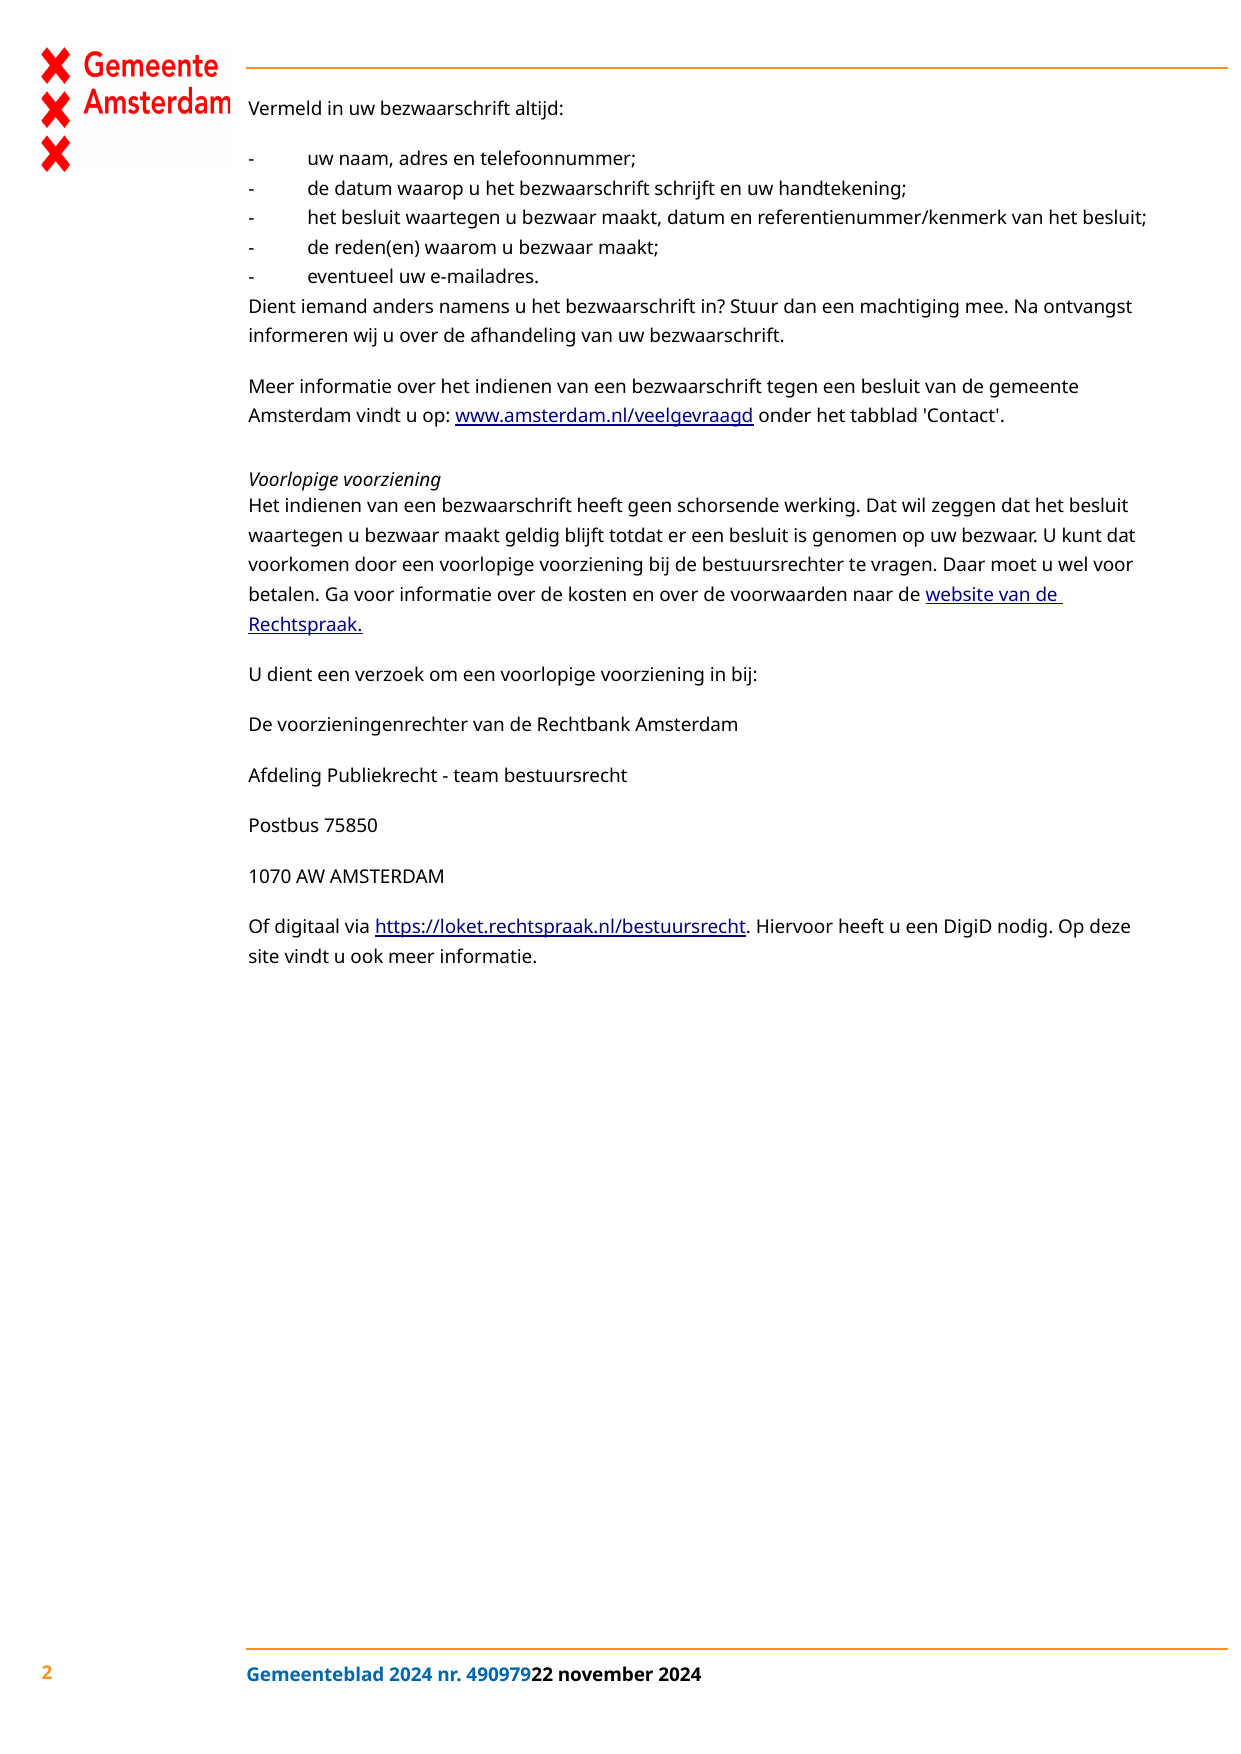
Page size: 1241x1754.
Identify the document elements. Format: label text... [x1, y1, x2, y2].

text Of digitaal via https://loket.rechtspraak.nl/bestuursrecht. Hiervoor heeft u een DigiD nodig. Op deze site vindt u ook meer informatie. [248, 913, 1152, 968]
text U dient een verzoek om een voorlopige voorziening in bij: [248, 661, 1152, 687]
list eventueel uw e-mailadres. [248, 263, 1152, 289]
text Dient iemand anders namens u het bezwaarschrift in? Stuur dan een machtiging mee. Na ontvangst informeren wij u over de afhandeling van uw bezwaarschrift. [248, 293, 1152, 348]
text Vermeld in uw bezwaarschrift altijd: [248, 95, 1152, 121]
list uw naam, adres en telefoonnummer; [248, 145, 1152, 171]
text De voorzieningenrechter van de Rechtbank Amsterdam [248, 712, 1152, 737]
picture [41, 47, 231, 172]
list de datum waarop u het bezwaarschrift schrijft en uw handtekening; [248, 175, 1152, 201]
text Het indienen van een bezwaarschrift heeft geen schorsende werking. Dat wil zeggen dat het besluit waartegen u bezwaar maakt geldig blijft totdat er een besluit is genomen op uw bezwaar. U kunt dat voorkomen door een voorlopige voorziening bij de bestuursrechter te vragen. Daar moet u wel voor betalen. Ga voor informatie over de kosten en over de voorwaarden naar de website van de Rechtspraak. [248, 492, 1152, 636]
list het besluit waartegen u bezwaar maakt, datum en referentienummer/kenmerk van het besluit; [248, 204, 1152, 230]
text Meer informatie over het indienen van een bezwaarschrift tegen een besluit van de gemeente Amsterdam vindt u op: www.amsterdam.nl/veelgevraagd onder het tabblad 'Contact'. [248, 373, 1152, 428]
text Postbus 75850 [248, 812, 1152, 838]
list de reden(en) waarom u bezwaar maakt; [248, 234, 1152, 260]
text Voorlopige voorziening [248, 467, 1152, 492]
text 1070 AW AMSTERDAM [248, 863, 1152, 888]
text Afdeling Publiekrecht - team bestuursrecht [248, 762, 1152, 788]
